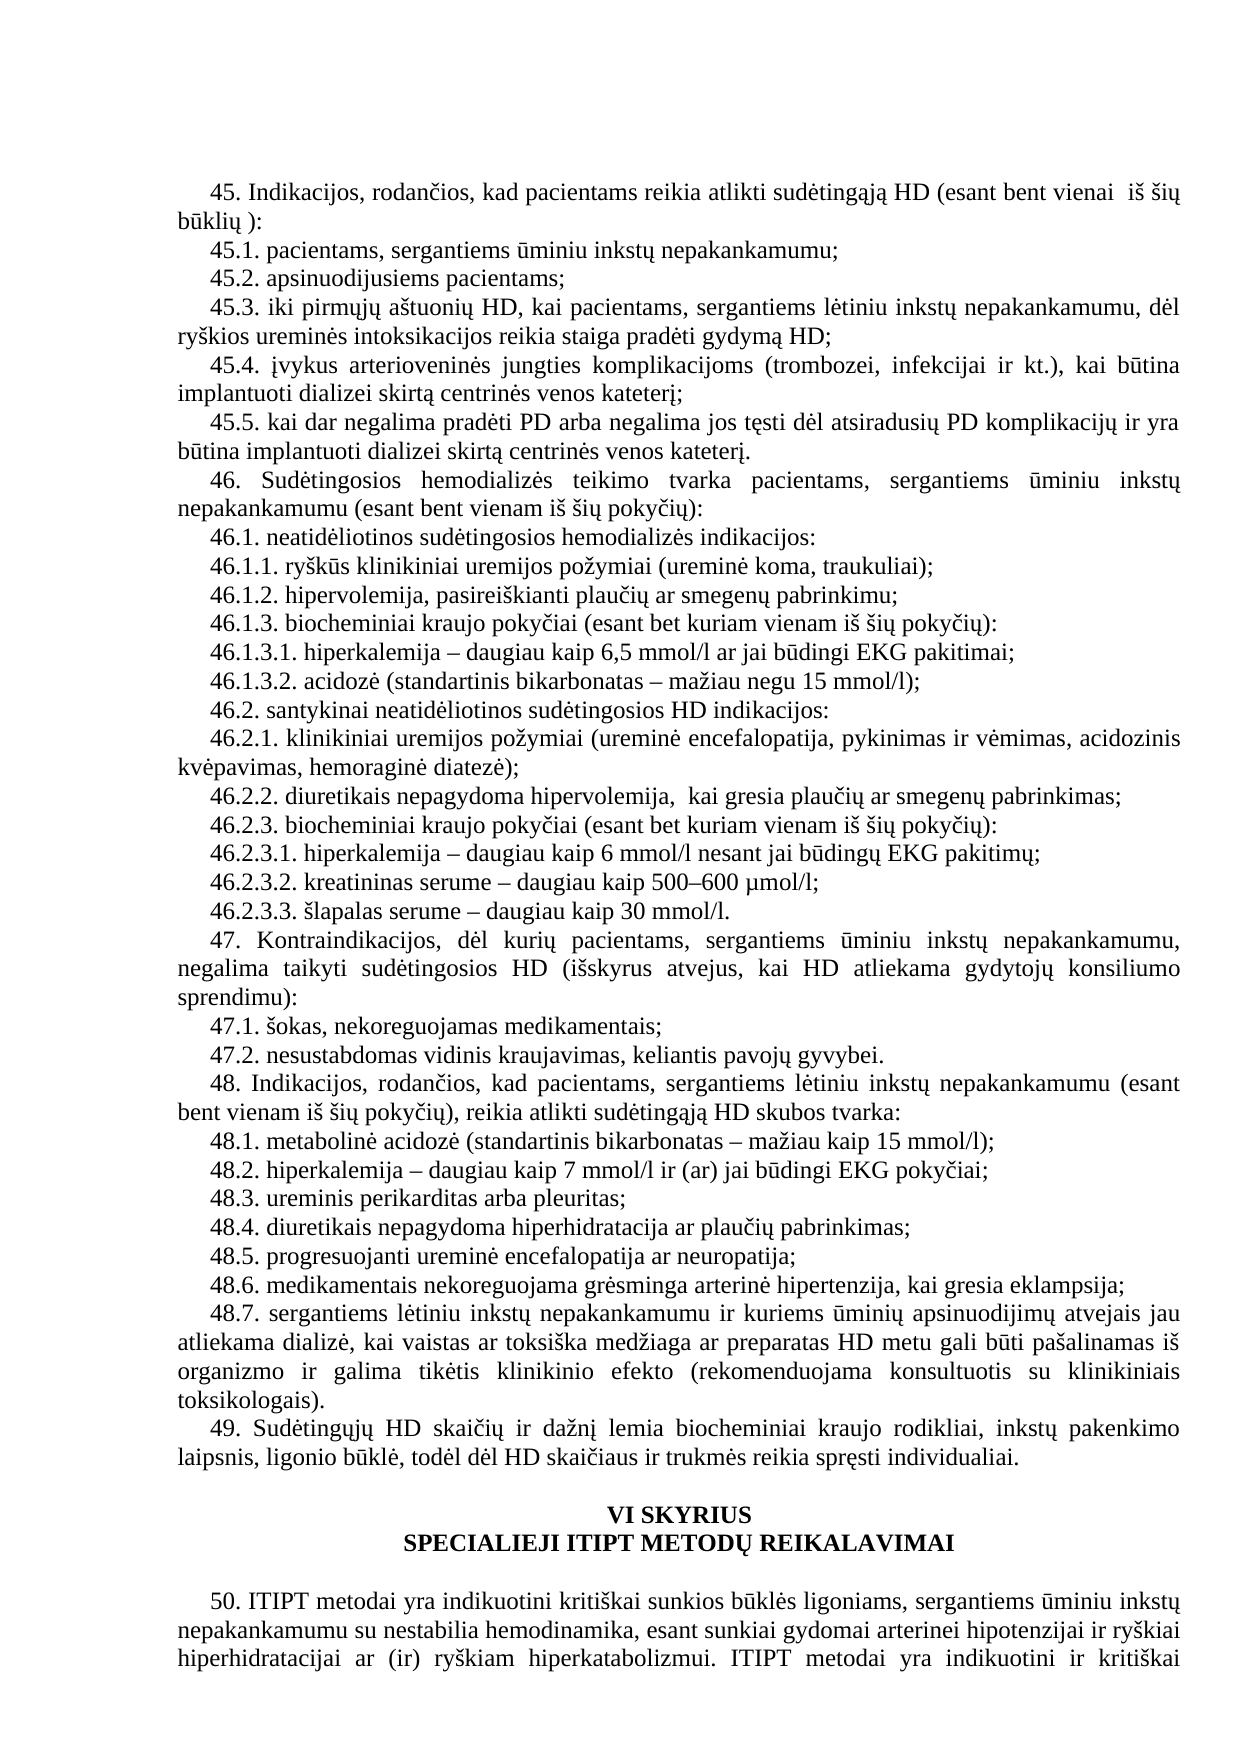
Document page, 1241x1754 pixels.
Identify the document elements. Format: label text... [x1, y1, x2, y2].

text 47.2. nesustabdomas vidinis kraujavimas, keliantis pavojų gyvybei. [177, 1040, 1181, 1068]
text 48. Indikacijos, rodančios, kad pacientams, sergantiems lėtiniu inkstų nepakankamumu (esant bent vienam iš šių pokyčių), reikia atlikti sudėtingąją HD skubos tvarka: [177, 1068, 1181, 1126]
text 48.3. ureminis perikarditas arba pleuritas; [177, 1183, 1181, 1212]
text 49. Sudėtingųjų HD skaičių ir dažnį lemia biocheminiai kraujo rodikliai, inkstų pakenkimo laipsnis, ligonio būklė, todėl dėl HD skaičiaus ir trukmės reikia spręsti individualiai. [177, 1413, 1181, 1471]
text 46. Sudėtingosios hemodializės teikimo tvarka pacientams, sergantiems ūminiu inkstų nepakankamumu (esant bent vienam iš šių pokyčių): [177, 465, 1181, 522]
text 46.2.3.2. kreatininas serume – daugiau kaip 500–600 µmol/l; [177, 867, 1181, 896]
text 48.7. sergantiems lėtiniu inkstų nepakankamumu ir kuriems ūminių apsinuodijimų atvejais jau atliekama dializė, kai vaistas ar toksiška medžiaga ar preparatas HD metu gali būti pašalinamas iš organizmo ir galima tikėtis klinikinio efekto (rekomenduojama konsultuotis su klinikiniais toksikologais). [177, 1298, 1181, 1413]
text 45.1. pacientams, sergantiems ūminiu inkstų nepakankamumu; [177, 235, 1181, 263]
text 45.5. kai dar negalima pradėti PD arba negalima jos tęsti dėl atsiradusių PD komplikacijų ir yra būtina implantuoti dializei skirtą centrinės venos kateterį. [177, 407, 1181, 465]
text 46.2.3.1. hiperkalemija – daugiau kaip 6 mmol/l nesant jai būdingų EKG pakitimų; [177, 838, 1181, 867]
text 48.1. metabolinė acidozė (standartinis bikarbonatas – mažiau kaip 15 mmol/l); [177, 1126, 1181, 1155]
text 45. Indikacijos, rodančios, kad pacientams reikia atlikti sudėtingąją HD (esant bent vienai iš šių būklių ): [177, 177, 1181, 235]
text 48.5. progresuojanti ureminė encefalopatija ar neuropatija; [177, 1241, 1181, 1270]
text 46.2.3. biocheminiai kraujo pokyčiai (esant bet kuriam vienam iš šių pokyčių): [177, 810, 1181, 838]
text 46.1.2. hipervolemija, pasireiškianti plaučių ar smegenų pabrinkimu; [177, 580, 1181, 608]
text 46.2.1. klinikiniai uremijos požymiai (ureminė encefalopatija, pykinimas ir vėmimas, acidozinis kvėpavimas, hemoraginė diatezė); [177, 723, 1181, 781]
text 45.3. iki pirmųjų aštuonių HD, kai pacientams, sergantiems lėtiniu inkstų nepakankamumu, dėl ryškios ureminės intoksikacijos reikia staiga pradėti gydymą HD; [177, 292, 1181, 350]
text 45.2. apsinuodijusiems pacientams; [177, 263, 1181, 292]
text 48.6. medikamentais nekoreguojama grėsminga arterinė hipertenzija, kai gresia eklampsija; [177, 1270, 1181, 1298]
text 45.4. įvykus arterioveninės jungties komplikacijoms (trombozei, infekcijai ir kt.), kai būtina implantuoti dializei skirtą centrinės venos kateterį; [177, 350, 1181, 407]
text 46.1.3.1. hiperkalemija – daugiau kaip 6,5 mmol/l ar jai būdingi EKG pakitimai; [177, 637, 1181, 666]
text 47. Kontraindikacijos, dėl kurių pacientams, sergantiems ūminiu inkstų nepakankamumu, negalima taikyti sudėtingosios HD (išskyrus atvejus, kai HD atliekama gydytojų konsiliumo sprendimu): [177, 925, 1181, 1011]
text 46.2.2. diuretikais nepagydoma hipervolemija, kai gresia plaučių ar smegenų pabrinkimas; [177, 781, 1181, 810]
text 46.2.3.3. šlapalas serume – daugiau kaip 30 mmol/l. [177, 896, 1181, 925]
text 48.2. hiperkalemija – daugiau kaip 7 mmol/l ir (ar) jai būdingi EKG pokyčiai; [177, 1155, 1181, 1183]
text 46.1.1. ryškūs klinikiniai uremijos požymiai (ureminė koma, traukuliai); [177, 551, 1181, 580]
text 46.1.3.2. acidozė (standartinis bikarbonatas – mažiau negu 15 mmol/l); [177, 666, 1181, 695]
text 46.1. neatidėliotinos sudėtingosios hemodializės indikacijos: [177, 522, 1181, 551]
text 46.1.3. biocheminiai kraujo pokyčiai (esant bet kuriam vienam iš šių pokyčių): [177, 608, 1181, 637]
text SPECIALIEJI ITIPT METODŲ REIKALAVIMAI [177, 1528, 1181, 1557]
text 46.2. santykinai neatidėliotinos sudėtingosios HD indikacijos: [177, 695, 1181, 723]
text 48.4. diuretikais nepagydoma hiperhidratacija ar plaučių pabrinkimas; [177, 1212, 1181, 1241]
text 50. ITIPT metodai yra indikuotini kritiškai sunkios būklės ligoniams, sergantiems ūminiu inkstų nepakankamumu su nestabilia hemodinamika, esant sunkiai gydomai arterinei hipotenzijai ir ryškiai hiperhidratacijai ar (ir) ryškiam hiperkatabolizmui. ITIPT metodai yra indikuotini ir kritiškai [177, 1586, 1181, 1672]
text VI SKYRIUS [177, 1500, 1181, 1528]
text 47.1. šokas, nekoreguojamas medikamentais; [177, 1011, 1181, 1040]
